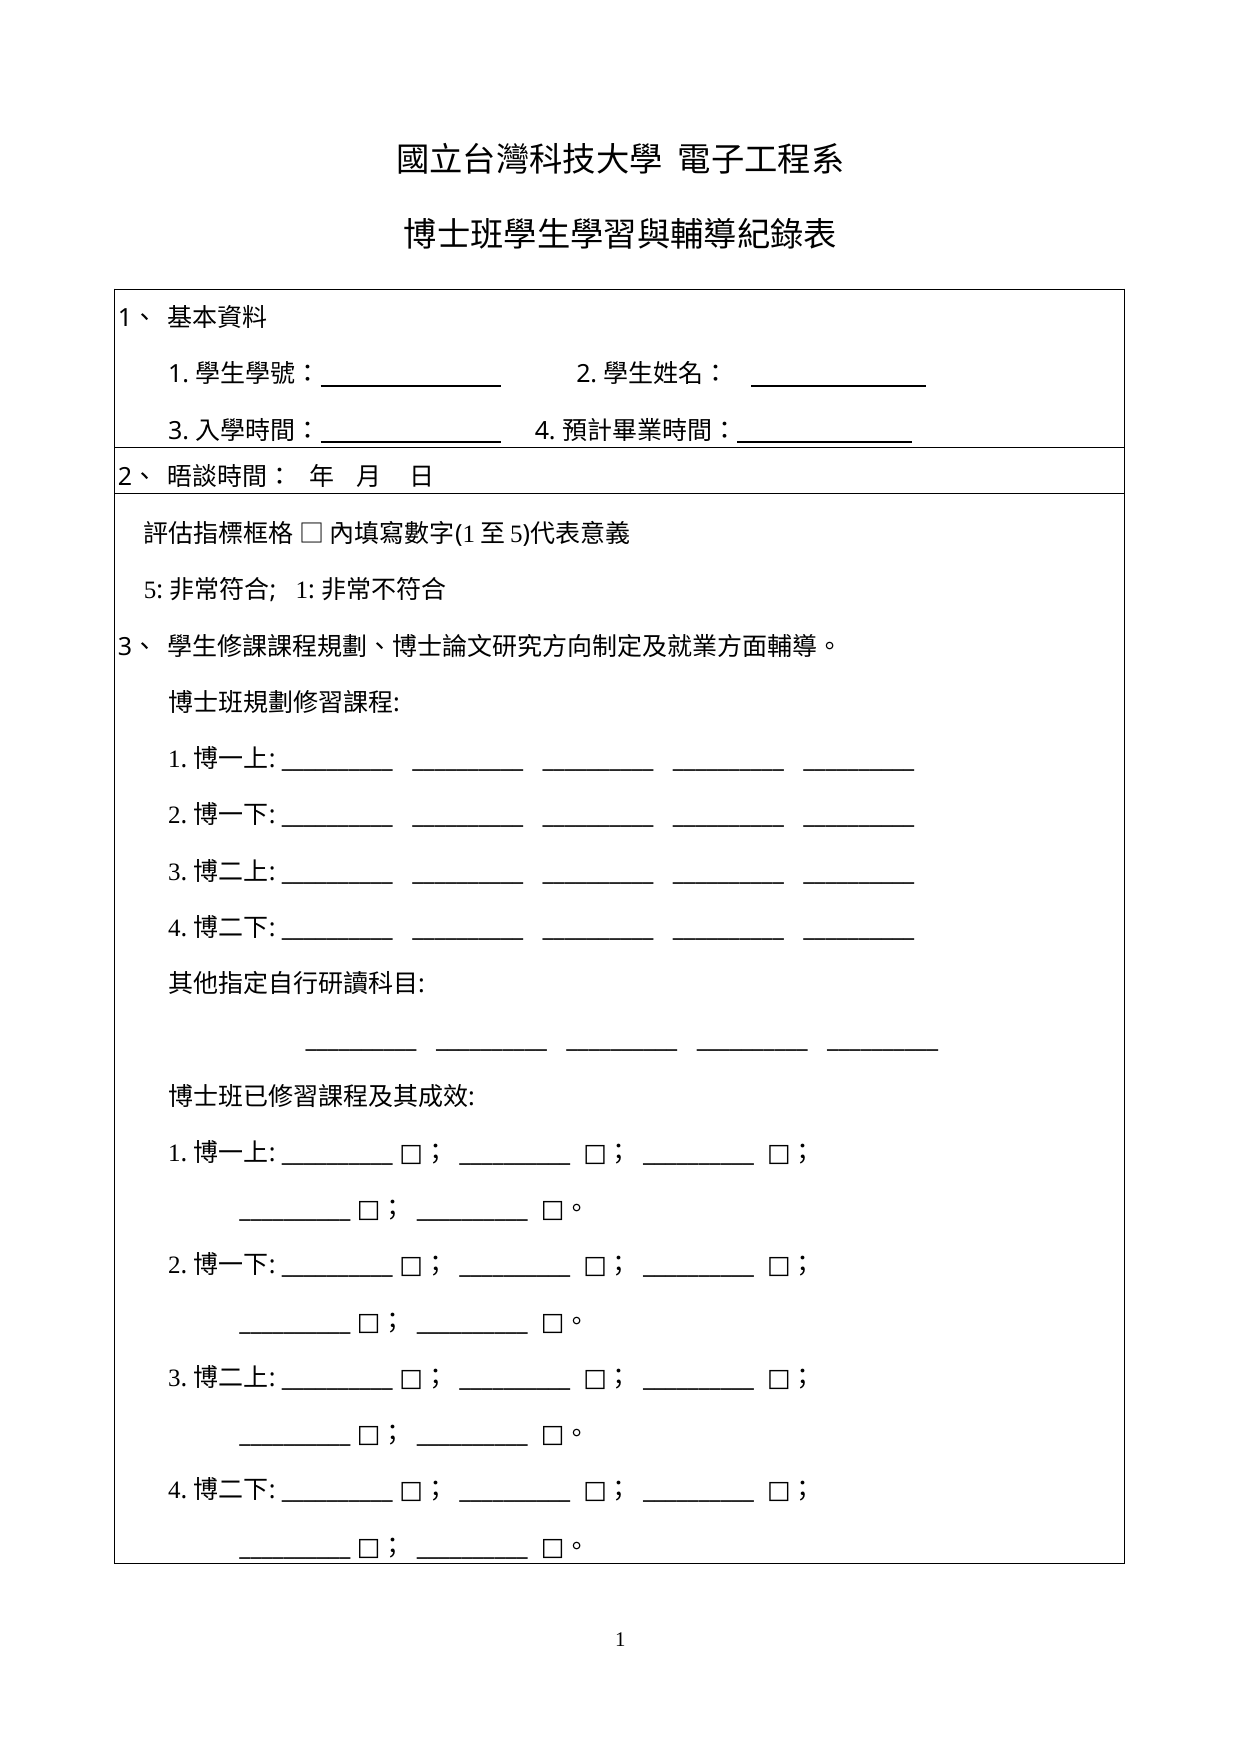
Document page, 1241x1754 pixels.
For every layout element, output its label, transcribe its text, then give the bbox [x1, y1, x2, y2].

table_cell 評估指標框格 □ 內填寫數字(1至5)代表意義 5: 非常符合; 1: 非常不符合 學生修課課程規劃、博士論文研究方向制定及就業方面輔導。 博士班規劃修習課程: 1. 博一上: __________ __________ __________ __________ __________ 2. 博一下: __________ __________ __________ __________ __________ 3. 博二上: __________ __________ __________ __________ __________ 4. 博二下: __________ __________ __________ __________ __________ 其他指定自行研讀科目: __________ __________ __________ __________ __________ 博士班已修習課程及其成效: 1. 博一上: __________ □； __________ □； __________ □； __________ □； __________ □。 2. 博一下: __________ □； __________ □； __________ □； __________ □； __________ □。 3. 博二上: __________ □； __________ □； __________ □； __________ □； __________ □。 4. 博二下: __________ □； __________ □； __________ □； __________ □； __________ □。 [115, 494, 1124, 1563]
text 國立台灣科技大學 電子工程系 [118, 120, 1122, 195]
table_cell 晤談時間： 年 月 日 [115, 448, 1124, 493]
table_header 基本資料 1. 學生學號： 2. 學生姓名： 3. 入學時間： 4. 預計畢業時間： [115, 290, 1124, 447]
text 博士班學生學習與輔導紀錄表 [118, 195, 1122, 270]
